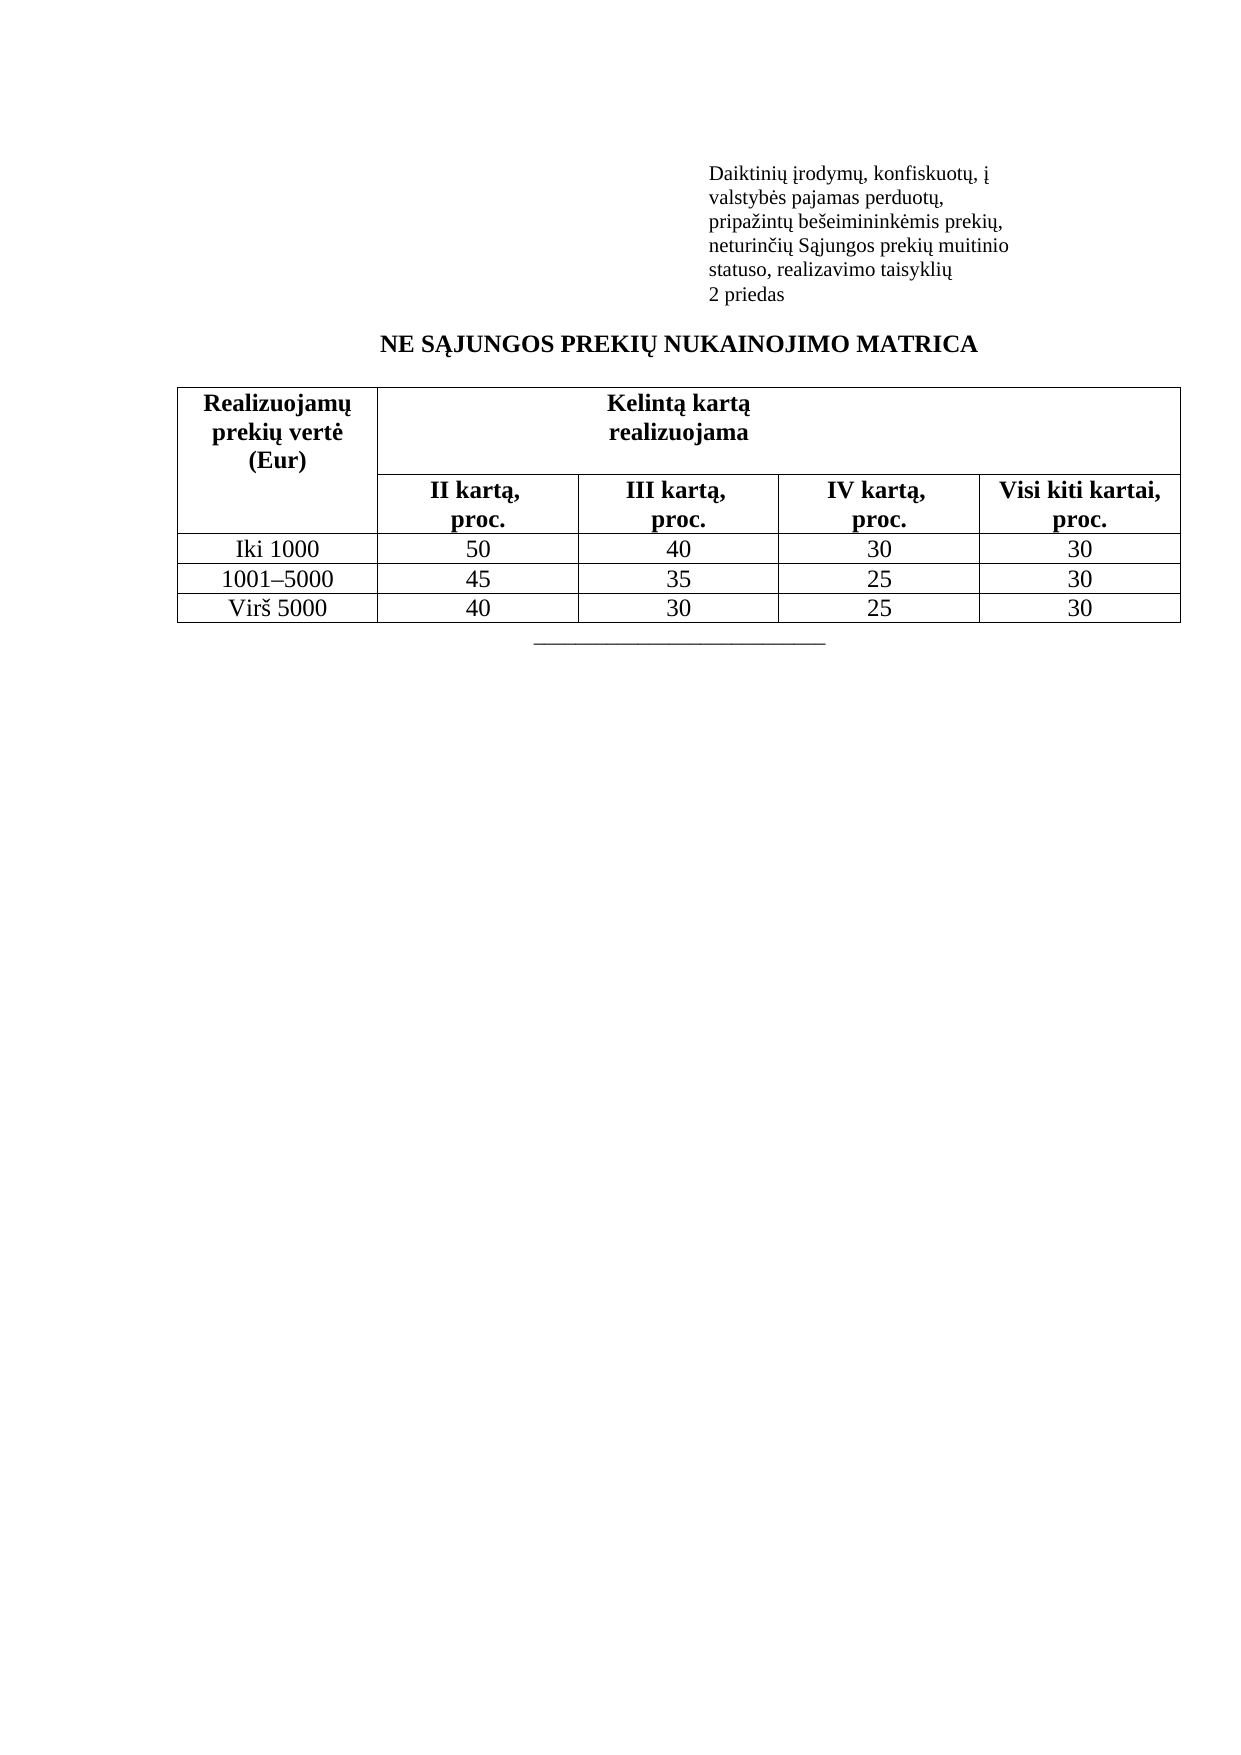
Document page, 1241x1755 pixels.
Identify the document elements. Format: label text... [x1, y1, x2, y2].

table_cell 30 [779, 534, 979, 563]
text neturinčių Sąjungos prekių muitinio [177, 233, 1181, 257]
table_cell 50 [378, 534, 578, 563]
table_cell 30 [980, 594, 1180, 622]
table_cell IV kartą, proc. [779, 475, 979, 533]
table_cell Iki 1000 [178, 534, 377, 563]
table_cell 30 [579, 594, 778, 622]
table_cell 35 [579, 564, 778, 592]
table_header [980, 388, 1180, 474]
table_cell 30 [980, 564, 1180, 592]
table_cell Virš 5000 [178, 594, 377, 622]
table_cell 25 [779, 594, 979, 622]
table_header Kelintą kartą realizuojama [578, 388, 779, 474]
table_cell 1001–5000 [178, 564, 377, 592]
text statuso, realizavimo taisyklių [177, 257, 1181, 281]
table_header [779, 388, 979, 474]
table_cell III kartą, proc. [579, 475, 778, 533]
table_cell 45 [378, 564, 578, 592]
text pripažintų bešeimininkėmis prekių, [177, 209, 1181, 233]
table_cell II kartą, proc. [378, 475, 578, 533]
table_cell 40 [378, 594, 578, 622]
table_cell Visi kiti kartai, proc. [980, 475, 1180, 533]
text NE SĄJUNGOS PREKIŲ NUKAINOJIMO MATRICA [177, 329, 1181, 358]
text 2 priedas [177, 281, 1181, 306]
text Daiktinių įrodymų, konfiskuotų, į [177, 161, 1181, 185]
text valstybės pajamas perduotų, [177, 185, 1181, 209]
table_cell 40 [579, 534, 778, 563]
table_header Realizuojamų prekių vertė (Eur) [178, 388, 377, 474]
table_cell 25 [779, 564, 979, 592]
text ____________________________ [177, 623, 1181, 647]
table_cell 30 [980, 534, 1180, 563]
table_header [378, 388, 578, 474]
table_cell [178, 474, 377, 533]
